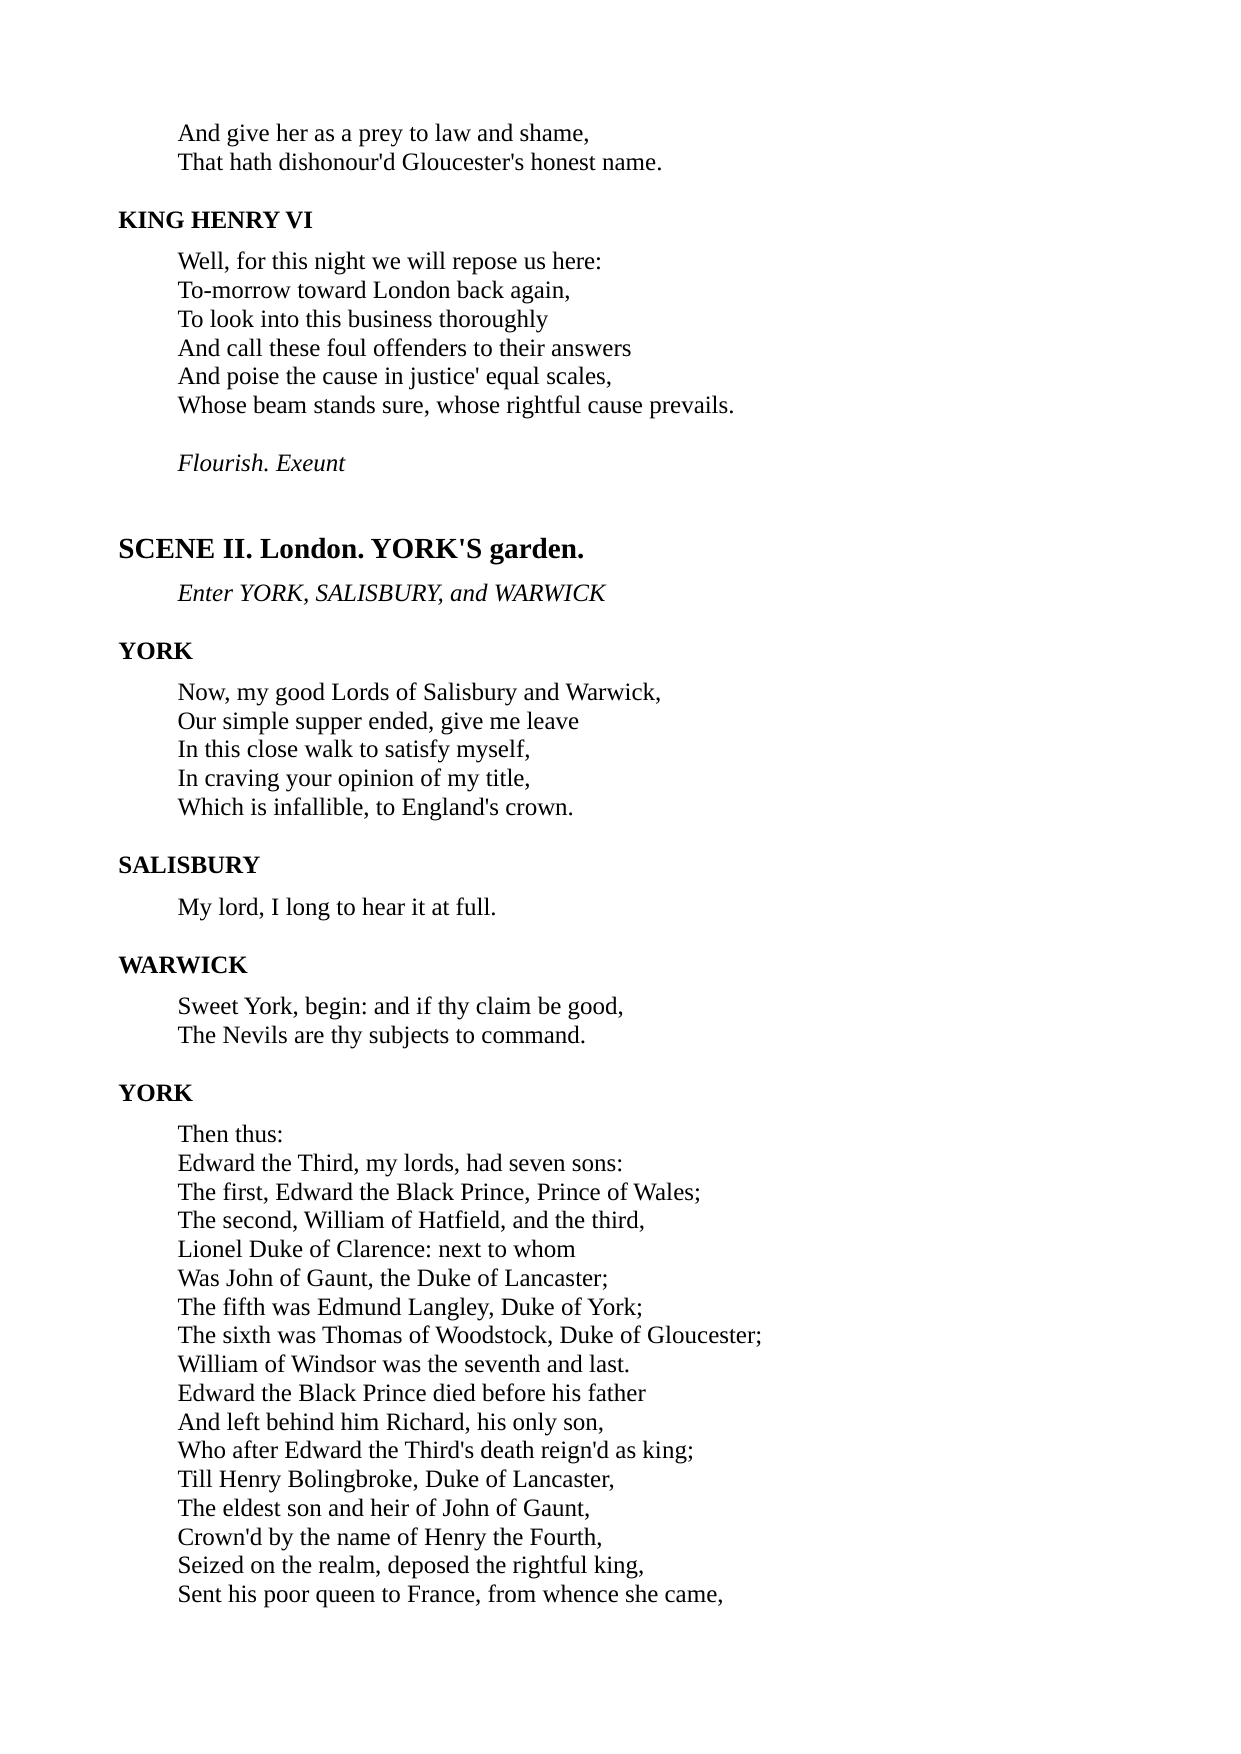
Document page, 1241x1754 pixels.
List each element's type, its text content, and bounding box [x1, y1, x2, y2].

subtitle SCENE II. London. YORK'S garden. [118, 532, 1122, 565]
text Enter YORK, SALISBURY, and WARWICK [177, 578, 1063, 606]
text Well, for this night we will repose us here: To-morrow toward London back again, To look into this business thoroughly And call these foul offenders to their answers And poise the cause in justice' equal scales, Whose beam stands sure, whose rightful cause prevails. [177, 246, 1063, 419]
text YORK [118, 636, 1122, 664]
text WARWICK [118, 950, 1122, 978]
text And give her as a prey to law and shame, That hath dishonour'd Gloucester's honest name. [177, 118, 1063, 176]
text Now, my good Lords of Salisbury and Warwick, Our simple supper ended, give me leave In this close walk to satisfy myself, In craving your opinion of my title, Which is infallible, to England's crown. [177, 677, 1063, 821]
text My lord, I long to hear it at full. [177, 892, 1063, 920]
text SALISBURY [118, 850, 1122, 879]
text Sweet York, begin: and if thy claim be good, The Nevils are thy subjects to command. [177, 991, 1063, 1048]
text Then thus: Edward the Third, my lords, had seven sons: The first, Edward the Black Prince, Prince of Wales; The second, William of Hatfield, and the third, Lionel Duke of Clarence: next to whom Was John of Gaunt, the Duke of Lancaster; The fifth was Edmund Langley, Duke of York; The sixth was Thomas of Woodstock, Duke of Gloucester; William of Windsor was the seventh and last. Edward the Black Prince died before his father And left behind him Richard, his only son, Who after Edward the Third's death reign'd as king; Till Henry Bolingbroke, Duke of Lancaster, The eldest son and heir of John of Gaunt, Crown'd by the name of Henry the Fourth, Seized on the realm, deposed the rightful king, Sent his poor queen to France, from whence she came, [177, 1119, 1063, 1608]
text YORK [118, 1078, 1122, 1107]
text Flourish. Exeunt [177, 448, 1063, 477]
text KING HENRY VI [118, 205, 1122, 234]
